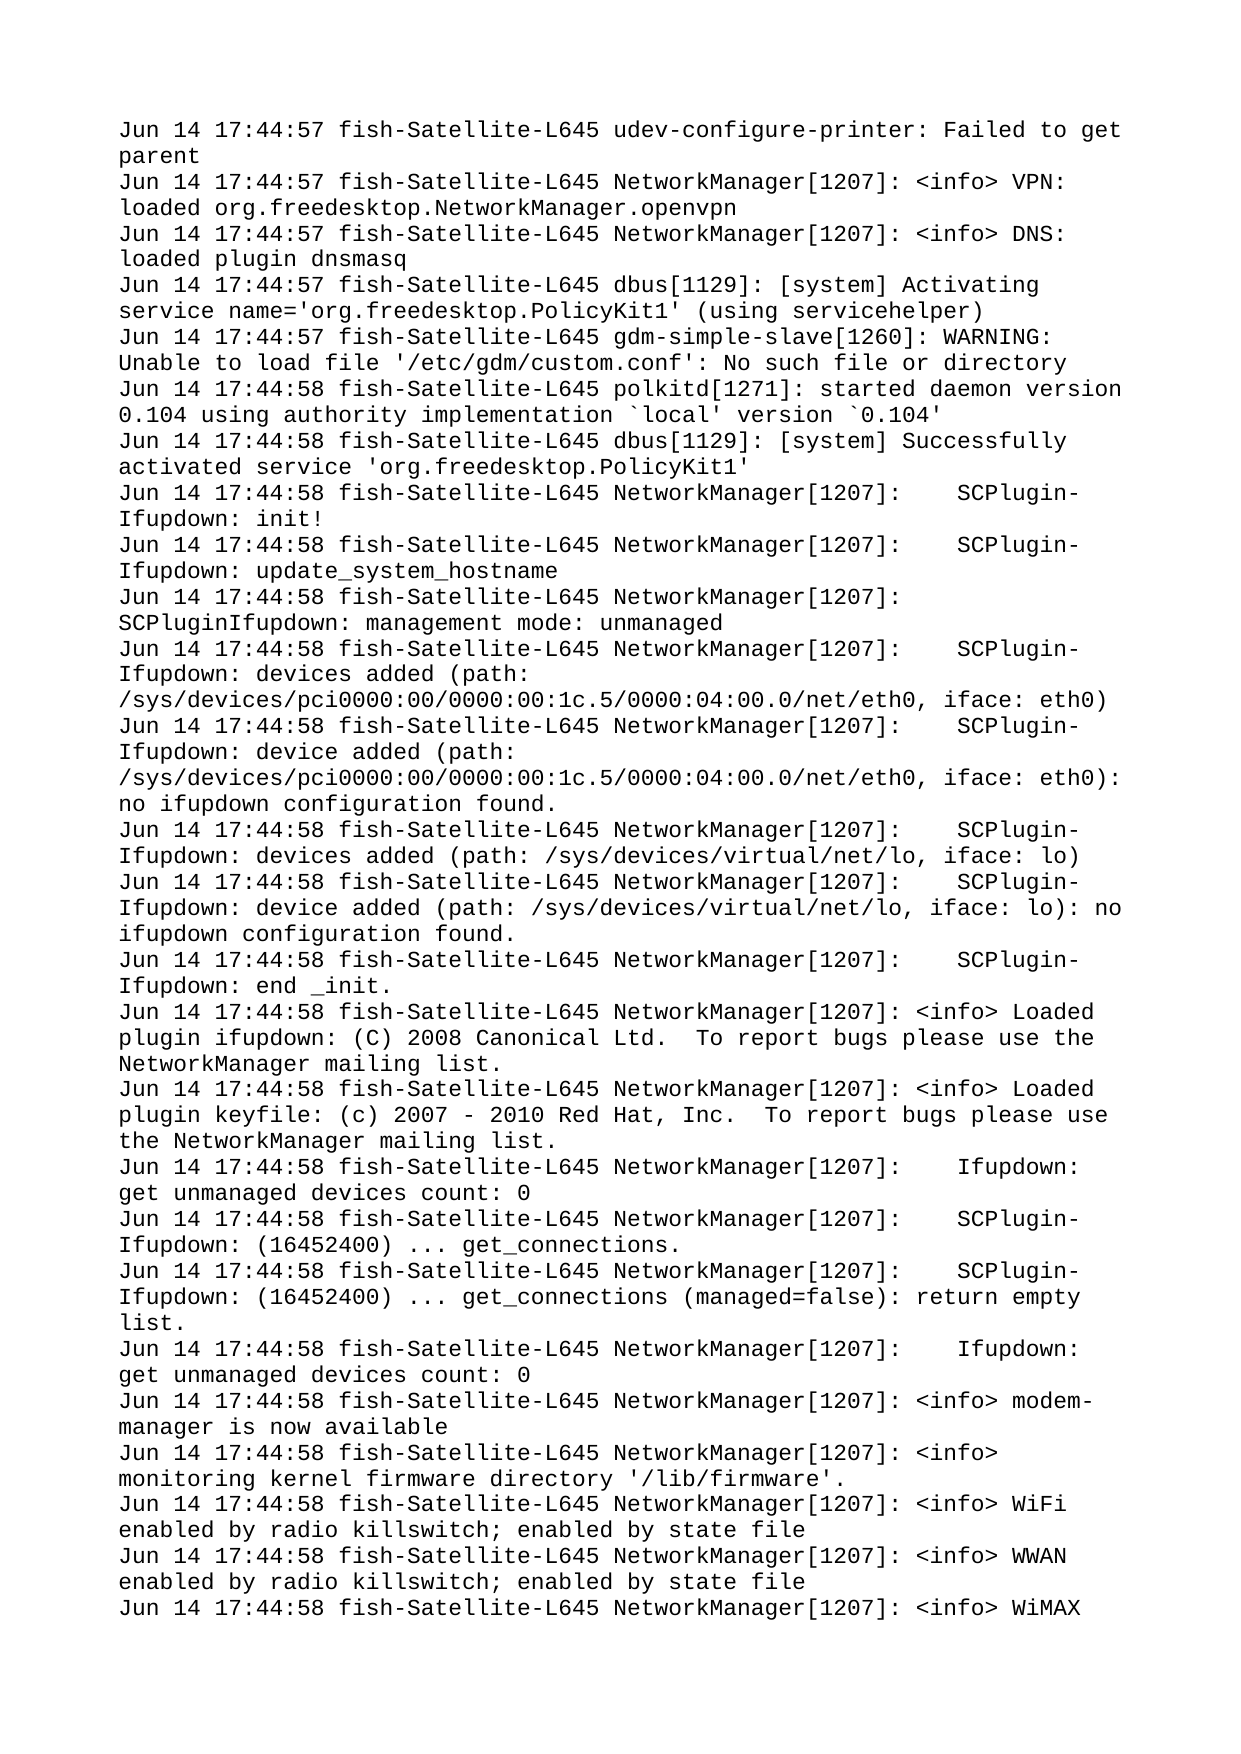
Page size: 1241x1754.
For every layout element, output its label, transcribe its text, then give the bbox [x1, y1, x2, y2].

text Jun 14 17:44:58 fish-Satellite-L645 NetworkManager[1207]: Ifupdown: get unmanaged devices count: 0 [118, 1156, 1122, 1207]
text Jun 14 17:44:58 fish-Satellite-L645 NetworkManager[1207]: SCPluginIfupdown: management mode: unmanaged [118, 585, 1122, 637]
text Jun 14 17:44:58 fish-Satellite-L645 NetworkManager[1207]: <info> Loaded plugin keyfile: (c) 2007 - 2010 Red Hat, Inc. To report bugs please use the NetworkManager mailing list. [118, 1078, 1122, 1156]
text Jun 14 17:44:58 fish-Satellite-L645 NetworkManager[1207]: SCPlugin-Ifupdown: end _init. [118, 948, 1122, 1000]
text Jun 14 17:44:58 fish-Satellite-L645 NetworkManager[1207]: SCPlugin-Ifupdown: (16452400) ... get_connections. [118, 1207, 1122, 1259]
text Jun 14 17:44:58 fish-Satellite-L645 NetworkManager[1207]: SCPlugin-Ifupdown: device added (path: /sys/devices/pci0000:00/0000:00:1c.5/0000:04:00.0/net/eth0, iface: eth0): no ifupdown configuration found. [118, 715, 1122, 818]
text Jun 14 17:44:58 fish-Satellite-L645 NetworkManager[1207]: <info> Loaded plugin ifupdown: (C) 2008 Canonical Ltd. To report bugs please use the NetworkManager mailing list. [118, 1000, 1122, 1078]
text Jun 14 17:44:58 fish-Satellite-L645 NetworkManager[1207]: <info> WiMAX [118, 1597, 1122, 1622]
text Jun 14 17:44:58 fish-Satellite-L645 polkitd[1271]: started daemon version 0.104 using authority implementation `local' version `0.104' [118, 377, 1122, 429]
text Jun 14 17:44:58 fish-Satellite-L645 NetworkManager[1207]: <info> WWAN enabled by radio killswitch; enabled by state file [118, 1545, 1122, 1597]
text Jun 14 17:44:58 fish-Satellite-L645 NetworkManager[1207]: SCPlugin-Ifupdown: (16452400) ... get_connections (managed=false): return empty list. [118, 1259, 1122, 1337]
text Jun 14 17:44:57 fish-Satellite-L645 NetworkManager[1207]: <info> DNS: loaded plugin dnsmasq [118, 222, 1122, 274]
text Jun 14 17:44:57 fish-Satellite-L645 udev-configure-printer: Failed to get parent [118, 118, 1122, 170]
text Jun 14 17:44:58 fish-Satellite-L645 NetworkManager[1207]: SCPlugin-Ifupdown: init! [118, 481, 1122, 533]
text Jun 14 17:44:58 fish-Satellite-L645 NetworkManager[1207]: SCPlugin-Ifupdown: update_system_hostname [118, 533, 1122, 585]
text Jun 14 17:44:58 fish-Satellite-L645 dbus[1129]: [system] Successfully activated service 'org.freedesktop.PolicyKit1' [118, 429, 1122, 481]
text Jun 14 17:44:57 fish-Satellite-L645 dbus[1129]: [system] Activating service name='org.freedesktop.PolicyKit1' (using servicehelper) [118, 274, 1122, 326]
text Jun 14 17:44:57 fish-Satellite-L645 NetworkManager[1207]: <info> VPN: loaded org.freedesktop.NetworkManager.openvpn [118, 170, 1122, 222]
text Jun 14 17:44:58 fish-Satellite-L645 NetworkManager[1207]: <info> WiFi enabled by radio killswitch; enabled by state file [118, 1493, 1122, 1545]
text Jun 14 17:44:58 fish-Satellite-L645 NetworkManager[1207]: SCPlugin-Ifupdown: devices added (path: /sys/devices/pci0000:00/0000:00:1c.5/0000:04:00.0/net/eth0, iface: eth0) [118, 637, 1122, 715]
text Jun 14 17:44:58 fish-Satellite-L645 NetworkManager[1207]: Ifupdown: get unmanaged devices count: 0 [118, 1337, 1122, 1389]
text Jun 14 17:44:58 fish-Satellite-L645 NetworkManager[1207]: <info> modem-manager is now available [118, 1389, 1122, 1441]
text Jun 14 17:44:58 fish-Satellite-L645 NetworkManager[1207]: SCPlugin-Ifupdown: devices added (path: /sys/devices/virtual/net/lo, iface: lo) [118, 818, 1122, 870]
text Jun 14 17:44:57 fish-Satellite-L645 gdm-simple-slave[1260]: WARNING: Unable to load file '/etc/gdm/custom.conf': No such file or directory [118, 326, 1122, 377]
text Jun 14 17:44:58 fish-Satellite-L645 NetworkManager[1207]: <info> monitoring kernel firmware directory '/lib/firmware'. [118, 1441, 1122, 1493]
text Jun 14 17:44:58 fish-Satellite-L645 NetworkManager[1207]: SCPlugin-Ifupdown: device added (path: /sys/devices/virtual/net/lo, iface: lo): no ifupdown configuration found. [118, 870, 1122, 948]
